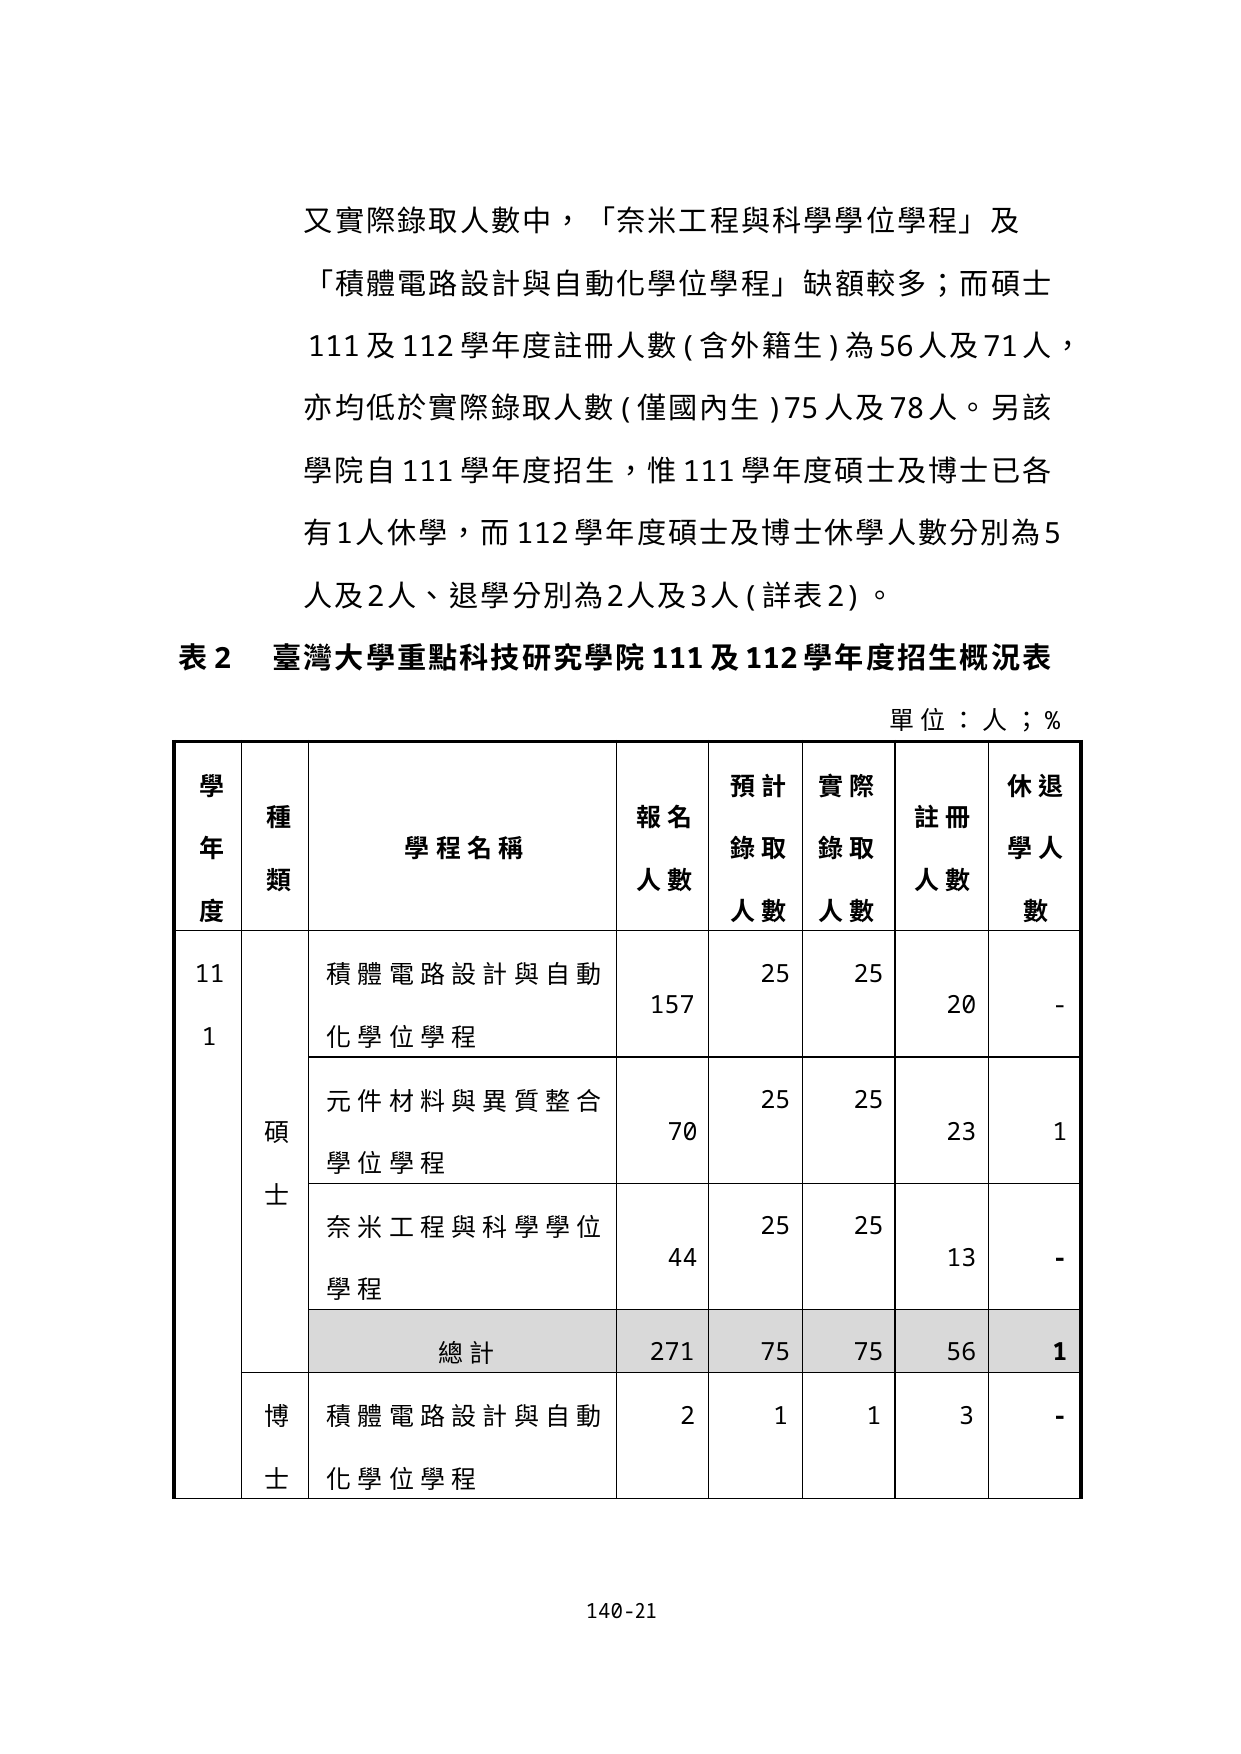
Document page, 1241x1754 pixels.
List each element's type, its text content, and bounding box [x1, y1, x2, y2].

table_header 實際錄取人數 [803, 743, 894, 930]
table_cell 1 [803, 1373, 894, 1498]
table_cell 積體電路設計與自動化學位學程 [309, 1373, 616, 1498]
table_cell 1 [989, 1058, 1079, 1182]
table_header 休退學人數 [989, 743, 1079, 930]
table_cell 1 [709, 1373, 802, 1498]
table_cell 25 [803, 1184, 894, 1308]
text 2.部分學位學程招生存有報名低於預計錄取人數、缺額率高、錄取卻未註冊及休退學增加之情事：重點科技研究學院博士班招生，112學年度各學程報名人數共計39人，除「精準健康學位學程」外各學程均未達預計錄取人數，又實際錄取人數中，「奈米工程與科學學位學程」及「積體電路設計與自動化學位學程」缺額較多；而碩士111及112學年度註冊人數(含外籍生)為56人及71人，亦均低於實際錄取人數(僅國內生)75人及78人。另該學院自111學年度招生，惟111學年度碩士及博士已各有1人休學，而112學年度碩士及博士休學人數分別為5人及2人、退學分別為2人及3人(詳表2)。 [266, 177, 1063, 615]
table_header 預計錄取人數 [709, 743, 802, 930]
table_cell 積體電路設計與自動化學位學程 [309, 931, 616, 1056]
table_cell 271 [617, 1310, 708, 1372]
table_cell 25 [709, 1184, 802, 1308]
table_cell 25 [709, 931, 802, 1056]
table_cell 75 [709, 1310, 802, 1372]
table_header 註冊人數 [896, 743, 988, 930]
table_cell 20 [896, 931, 988, 1056]
table_cell - [989, 1373, 1079, 1498]
table_cell 44 [617, 1184, 708, 1308]
table_header 報名人數 [617, 743, 708, 930]
table_cell 56 [896, 1310, 988, 1372]
table_cell 13 [896, 1184, 988, 1308]
table_cell 1 [989, 1310, 1079, 1372]
table_cell 奈米工程與科學學位學程 [309, 1184, 616, 1308]
table_cell 碩士 [242, 931, 308, 1372]
table_cell 3 [896, 1373, 988, 1498]
table_cell 75 [803, 1310, 894, 1372]
table_cell 25 [803, 1058, 894, 1182]
table_cell 70 [617, 1058, 708, 1182]
table_header 學年度 [176, 743, 241, 930]
table_cell 博士 [242, 1373, 308, 1498]
table_cell - [989, 1184, 1079, 1308]
table_header 種類 [242, 743, 308, 930]
table_cell 23 [896, 1058, 988, 1182]
table_cell 2 [617, 1373, 708, 1498]
text 單位：人；% [177, 677, 1063, 740]
table_cell 元件材料與異質整合學位學程 [309, 1058, 616, 1182]
table_cell 25 [709, 1058, 802, 1182]
table_cell 總計 [309, 1310, 616, 1372]
table_cell - [989, 931, 1079, 1056]
table_header 學程名稱 [309, 743, 616, 930]
table_cell 111 [176, 931, 241, 1498]
table_cell 157 [617, 931, 708, 1056]
text 表2 臺灣大學重點科技研究學院111及112學年度招生概況表 [163, 615, 1078, 677]
table_cell 25 [803, 931, 894, 1056]
